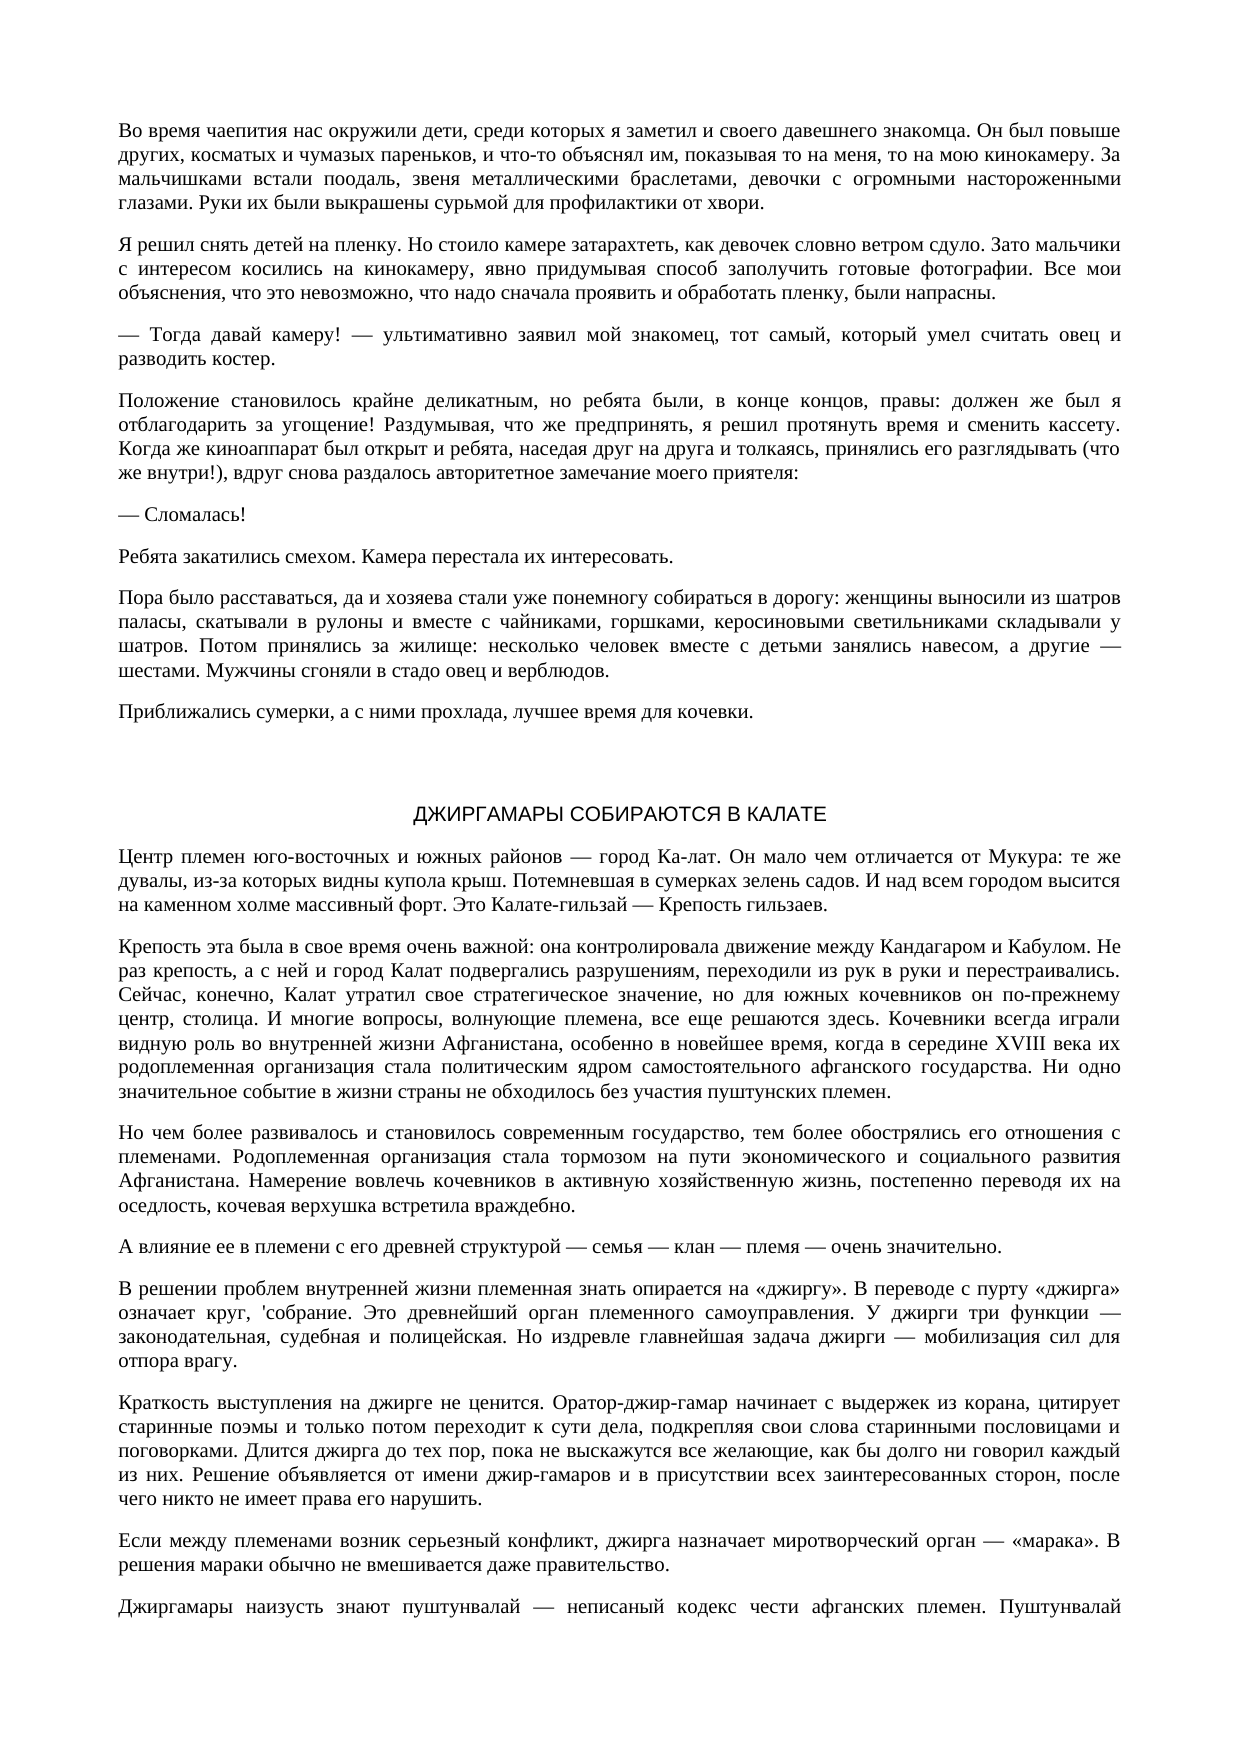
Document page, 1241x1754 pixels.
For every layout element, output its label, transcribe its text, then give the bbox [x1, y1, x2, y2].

text Джиргамары наизусть знают пуштунвалай — неписаный кодекс чести афганских племен. Пуштунвалай [118, 1594, 1122, 1618]
text В решении проблем внутренней жизни племенная знать опирается на «джиргу». В переводе с пурту «джирга» означает круг, 'собрание. Это древнейший орган племенного самоуправления. У джирги три функции — законодательная, судебная и полицейская. Но издревле главнейшая задача джирги — мобилизация сил для отпора врагу. [118, 1276, 1122, 1372]
text Центр племен юго-восточных и южных районов — город Ка-лат. Он мало чем отличается от Мукура: те же дувалы, из-за которых видны купола крыш. Потемневшая в сумерках зелень садов. И над всем городом высится на каменном холме массивный форт. Это Калате-гильзай — Крепость гильзаев. [118, 844, 1122, 916]
text Приближались сумерки, а с ними прохлада, лучшее время для кочевки. [118, 699, 1122, 723]
text Пора было расставаться, да и хозяева стали уже понемногу собираться в дорогу: женщины выносили из шатров паласы, скатывали в рулоны и вместе с чайниками, горшками, керосиновыми светильниками складывали у шатров. Потом принялись за жилище: несколько человек вместе с детьми занялись навесом, а другие — шестами. Мужчины сгоняли в стадо овец и верблюдов. [118, 585, 1122, 682]
text Я решил снять детей на пленку. Но стоило камере затарахтеть, как девочек словно ветром сдуло. Зато мальчики с интересом косились на кинокамеру, явно придумывая способ заполучить готовые фотографии. Все мои объяснения, что это невозможно, что надо сначала проявить и обработать пленку, были напрасны. [118, 232, 1122, 304]
subtitle ДЖИРГАМАРЫ СОБИРАЮТСЯ В КАЛАТЕ [118, 802, 1122, 826]
text — Сломалась! [118, 502, 1122, 526]
text Но чем более развивалось и становилось современным государство, тем более обострялись его отношения с племенами. Родоплеменная организация стала тормозом на пути экономического и социального развития Афганистана. Намерение вовлечь кочевников в активную хозяйственную жизнь, постепенно переводя их на оседлость, кочевая верхушка встретила враждебно. [118, 1120, 1122, 1217]
text Положение становилось крайне деликатным, но ребята были, в конце концов, правы: должен же был я отблагодарить за угощение! Раздумывая, что же предпринять, я решил протянуть время и сменить кассету. Когда же киноаппарат был открыт и ребята, наседая друг на друга и толкаясь, принялись его разглядывать (что же внутри!), вдруг снова раздалось авторитетное замечание моего приятеля: [118, 388, 1122, 484]
text — Тогда давай камеру! — ультимативно заявил мой знакомец, тот самый, который умел считать овец и разводить костер. [118, 322, 1122, 370]
text Краткость выступления на джирге не ценится. Оратор-джир-гамар начинает с выдержек из корана, цитирует старинные поэмы и только потом переходит к сути дела, подкрепляя свои слова старинными пословицами и поговорками. Длится джирга до тех пор, пока не выскажутся все желающие, как бы долго ни говорил каждый из них. Решение объявляется от имени джир-гамаров и в присутствии всех заинтересованных сторон, после чего никто не имеет права его нарушить. [118, 1390, 1122, 1510]
text А влияние ее в племени с его древней структурой — семья — клан — племя — очень значительно. [118, 1234, 1122, 1258]
text Во время чаепития нас окружили дети, среди которых я заметил и своего давешнего знакомца. Он был повыше других, косматых и чумазых пареньков, и что-то объяснял им, показывая то на меня, то на мою кинокамеру. За мальчишками встали поодаль, звеня металлическими браслетами, девочки с огромными настороженными глазами. Руки их были выкрашены сурьмой для профилактики от хвори. [118, 118, 1122, 214]
text Если между племенами возник серьезный конфликт, джирга назначает миротворческий орган — «марака». В решения мараки обычно не вмешивается даже правительство. [118, 1528, 1122, 1576]
text Крепость эта была в свое время очень важной: она контролировала движение между Кандагаром и Кабулом. Не раз крепость, а с ней и город Калат подвергались разрушениям, переходили из рук в руки и перестраивались. Сейчас, конечно, Калат утратил свое стратегическое значение, но для южных кочевников он по-прежнему центр, столица. И многие вопросы, волнующие племена, все еще решаются здесь. Кочевники всегда играли видную роль во внутренней жизни Афганистана, особенно в новейшее время, когда в середине XVIII века их родоплеменная организация стала политическим ядром самостоятельного афганского государства. Ни одно значительное событие в жизни страны не обходилось без участия пуштунских племен. [118, 934, 1122, 1103]
text Ребята закатились смехом. Камера перестала их интересовать. [118, 543, 1122, 568]
